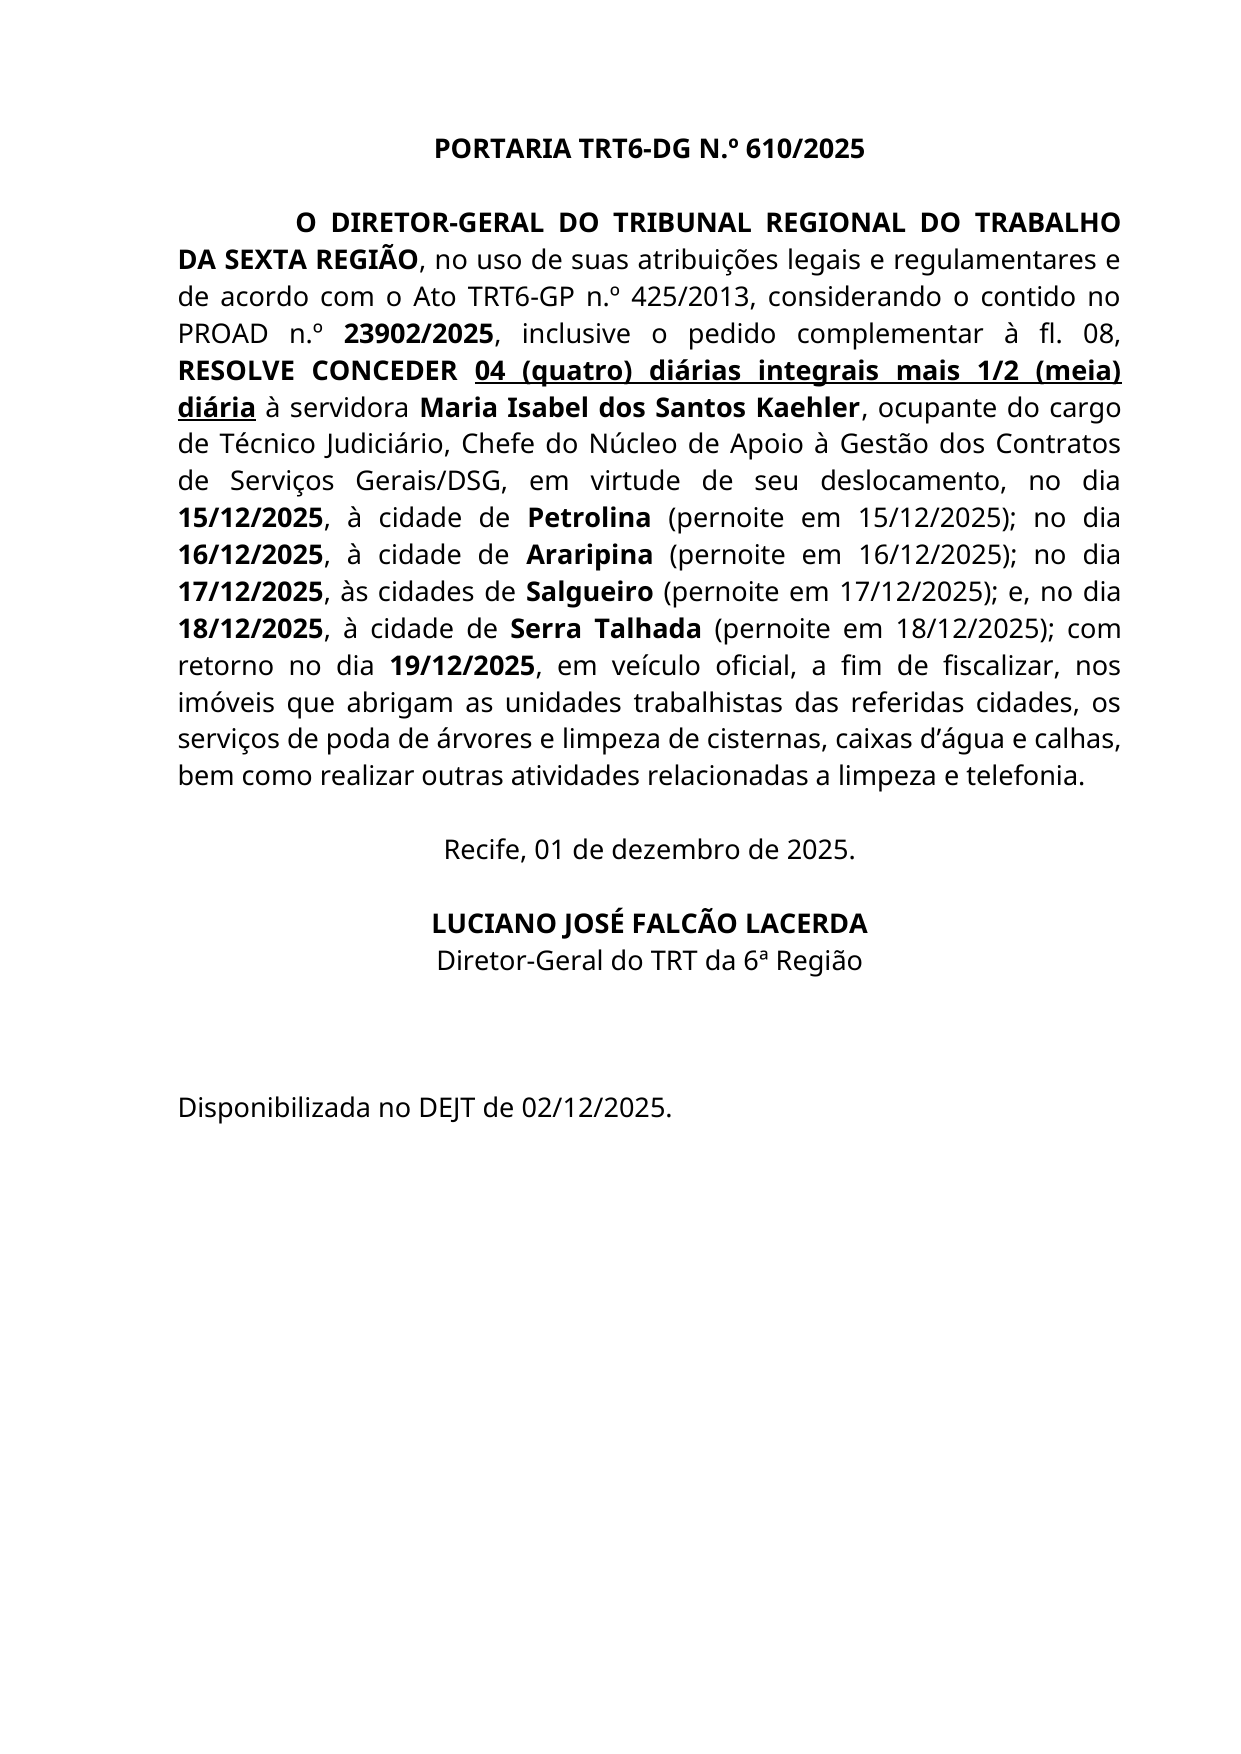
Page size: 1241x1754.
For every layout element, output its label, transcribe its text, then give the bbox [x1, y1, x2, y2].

text Recife, 01 de dezembro de 2025. [177, 831, 1122, 867]
text Diretor-Geral do TRT da 6ª Região [177, 941, 1122, 978]
text O DIRETOR-GERAL DO TRIBUNAL REGIONAL DO TRABALHO DA SEXTA REGIÃO, no uso de suas atribuições legais e regulamentares e de acordo com o Ato TRT6-GP n.º 425/2013, considerando o contido no PROAD n.º 23902/2025, inclusive o pedido complementar à fl. 08, RESOLVE CONCEDER 04 (quatro) diárias integrais mais 1/2 (meia) diária à servidora Maria Isabel dos Santos Kaehler, ocupante do cargo de Técnico Judiciário, Chefe do Núcleo de Apoio à Gestão dos Contratos de Serviços Gerais/DSG, em virtude de seu deslocamento, no dia 15/12/2025, à cidade de Petrolina (pernoite em 15/12/2025); no dia 16/12/2025, à cidade de Araripina (pernoite em 16/12/2025); no dia 17/12/2025, às cidades de Salgueiro (pernoite em 17/12/2025); e, no dia 18/12/2025, à cidade de Serra Talhada (pernoite em 18/12/2025); com retorno no dia 19/12/2025, em veículo oficial, a fim de fiscalizar, nos imóveis que abrigam as unidades trabalhistas das referidas cidades, os serviços de poda de árvores e limpeza de cisternas, caixas d’água e calhas, bem como realizar outras atividades relacionadas a limpeza e telefonia. [177, 204, 1122, 794]
text LUCIANO JOSÉ FALCÃO LACERDA [177, 904, 1122, 941]
text PORTARIA TRT6-DG N.º 610/2025 [177, 129, 1122, 167]
text Disponibilizada no DEJT de 02/12/2025. [177, 1089, 1122, 1126]
